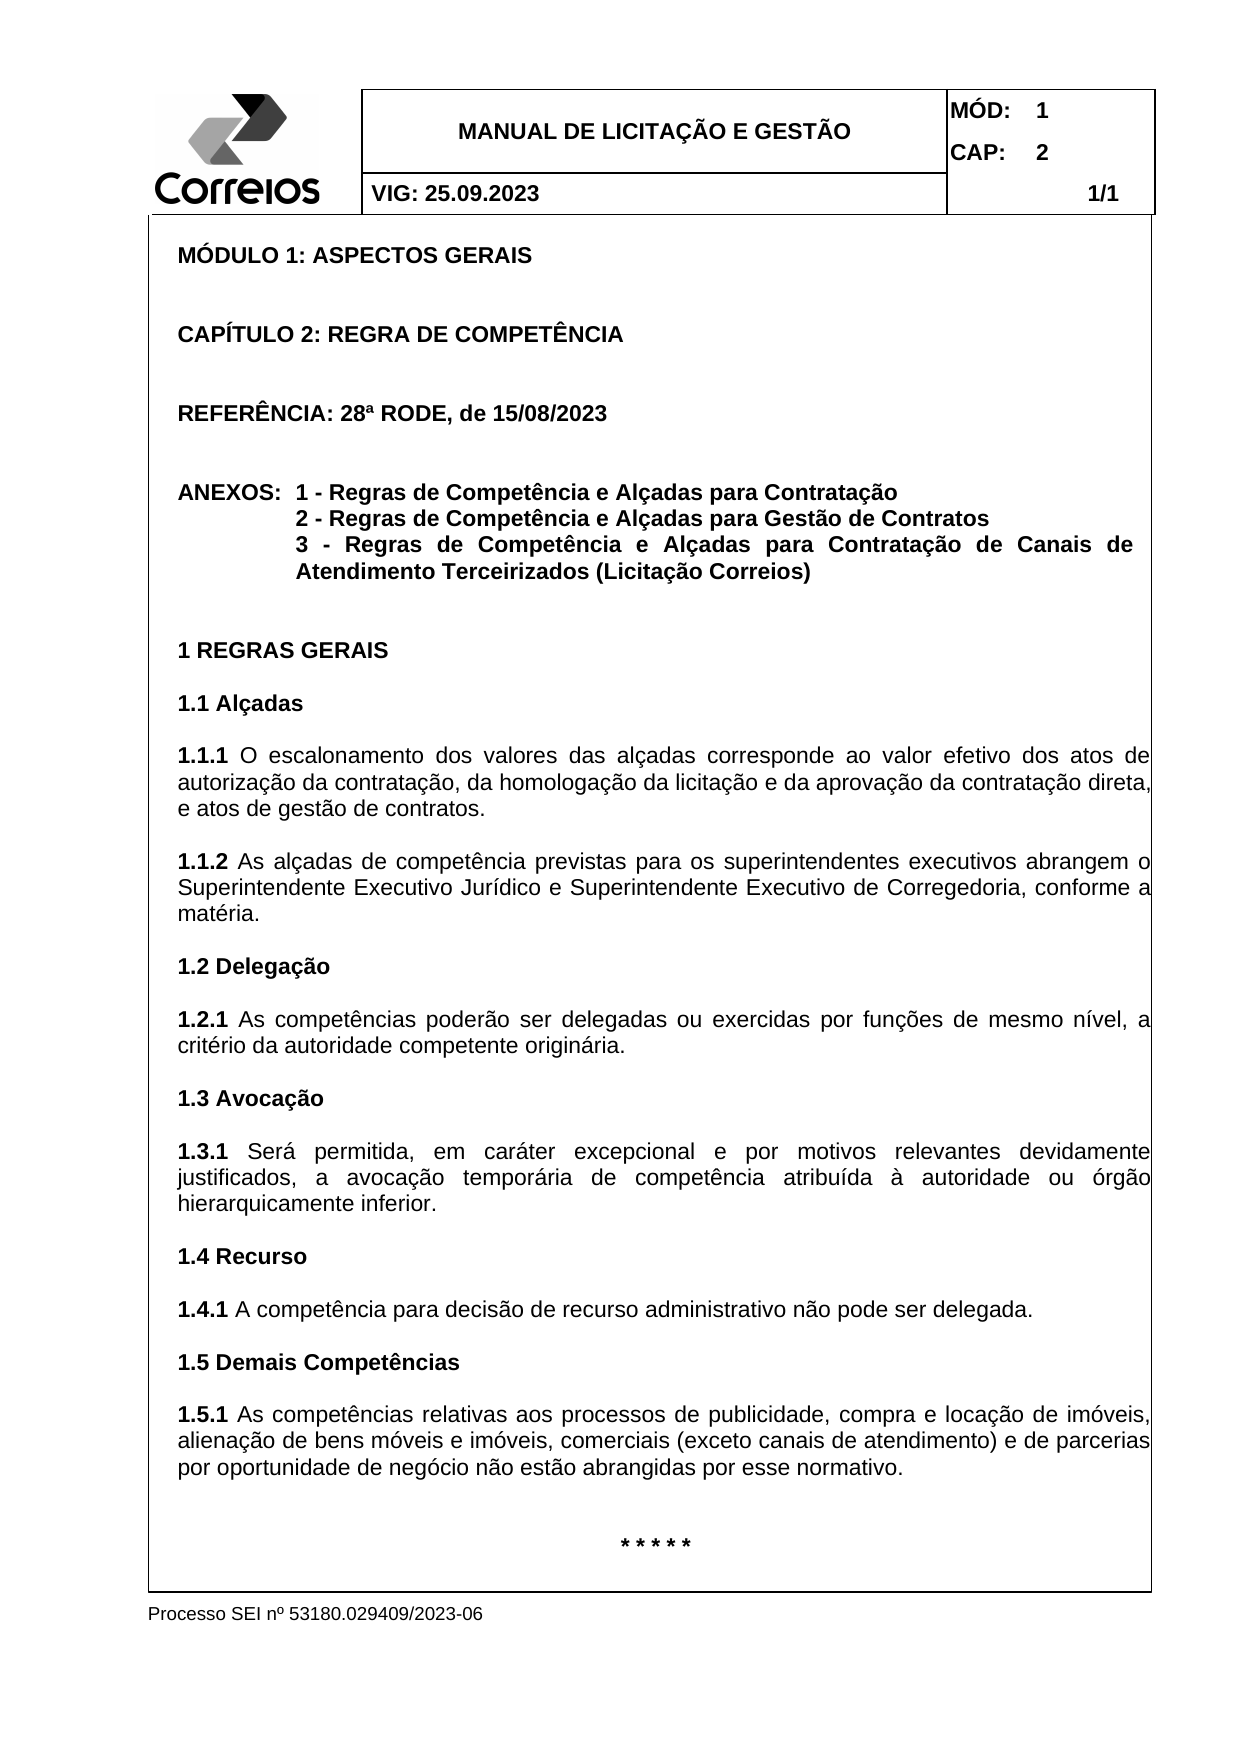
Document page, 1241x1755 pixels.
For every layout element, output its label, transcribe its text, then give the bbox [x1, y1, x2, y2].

text REFERÊNCIA: 28ª RODE, de 15/08/2023 [177, 400, 1134, 426]
text 1 REGRAS GERAIS [177, 637, 1134, 663]
text 3 ‑ Regras de Competência e Alçadas para Contratação de Canais de Atendimento Terceirizados (Licitação Correios) [177, 531, 1134, 584]
text 1.4.1 A competência para decisão de recurso administrativo não pode ser delegada. [177, 1296, 1151, 1322]
text 1.2.1 As competências poderão ser delegadas ou exercidas por funções de mesmo nível, a critério da autoridade competente originária. [177, 1006, 1151, 1058]
text 1.1.2 As alçadas de competência previstas para os superintendentes executivos abrangem o Superintendente Executivo Jurídico e Superintendente Executivo de Corregedoria, conforme a matéria. [177, 848, 1151, 927]
text 1.3 Avocação [177, 1085, 1151, 1111]
text ANEXOS: 1 ‑ Regras de Competência e Alçadas para Contratação [177, 479, 1134, 505]
text CAPÍTULO 2: REGRA DE COMPETÊNCIA [177, 321, 1134, 347]
text * * * * * [177, 1533, 1134, 1559]
text 1.5.1 As competências relativas aos processos de publicidade, compra e locação de imóveis, alienação de bens móveis e imóveis, comerciais (exceto canais de atendimento) e de parcerias por oportunidade de negócio não estão abrangidas por esse normativo. [177, 1401, 1151, 1480]
text 1.3.1 Será permitida, em caráter excepcional e por motivos relevantes devidamente justificados, a avocação temporária de competência atribuída à autoridade ou órgão hierarquicamente inferior. [177, 1138, 1151, 1217]
text 1.5 Demais Competências [177, 1348, 1151, 1375]
text MÓDULO 1: ASPECTOS GERAIS [177, 242, 1134, 268]
text 1.4 Recurso [177, 1243, 1151, 1269]
text 2 ‑ Regras de Competência e Alçadas para Gestão de Contratos [177, 505, 1134, 531]
text 1.1 Alçadas [177, 689, 1151, 716]
text 1.2 Delegação [177, 953, 1151, 979]
text 1.1.1 O escalonamento dos valores das alçadas corresponde ao valor efetivo dos atos de autorização da contratação, da homologação da licitação e da aprovação da contratação direta, e atos de gestão de contratos. [177, 742, 1151, 821]
